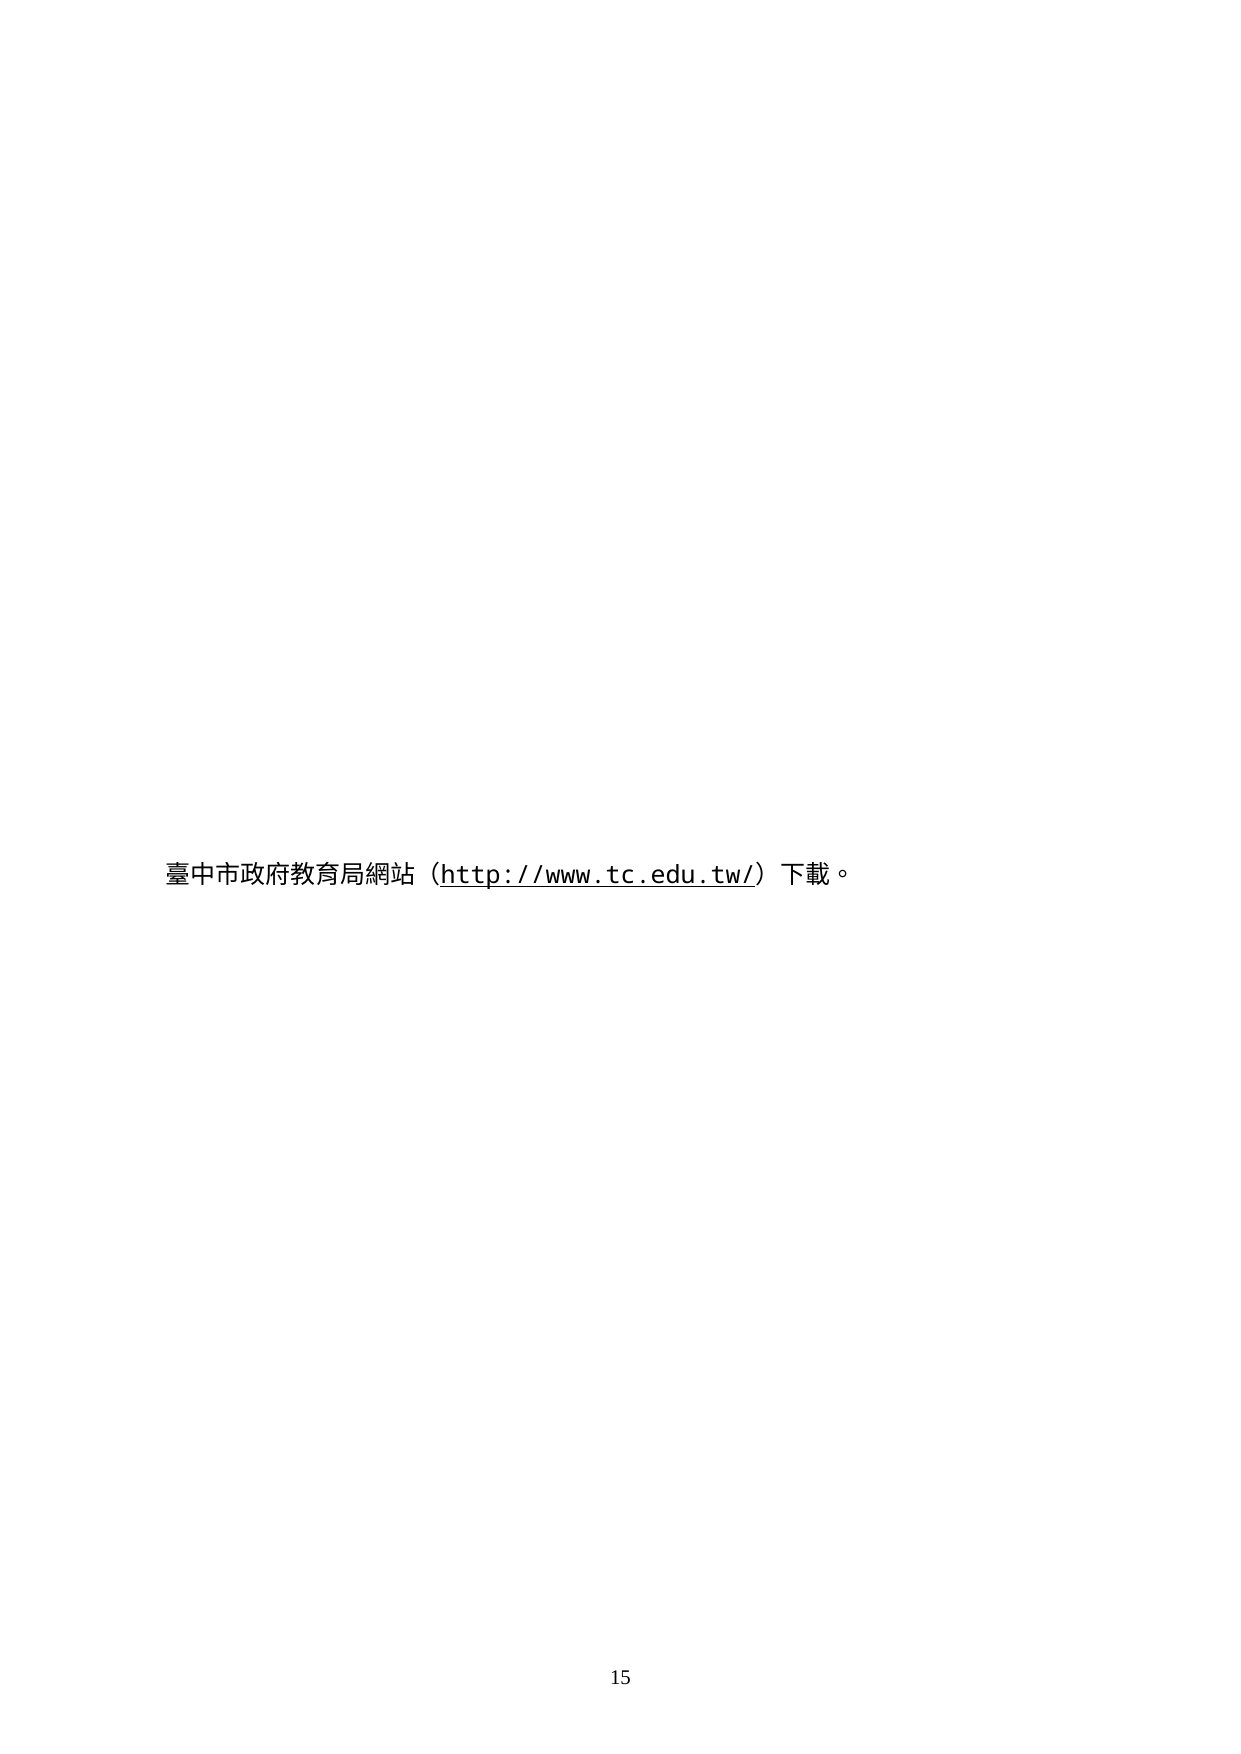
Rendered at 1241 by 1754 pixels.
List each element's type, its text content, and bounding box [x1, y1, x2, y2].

text 臺中市政府教育局網站（http://www.tc.edu.tw/）下載。 [165, 831, 1134, 893]
